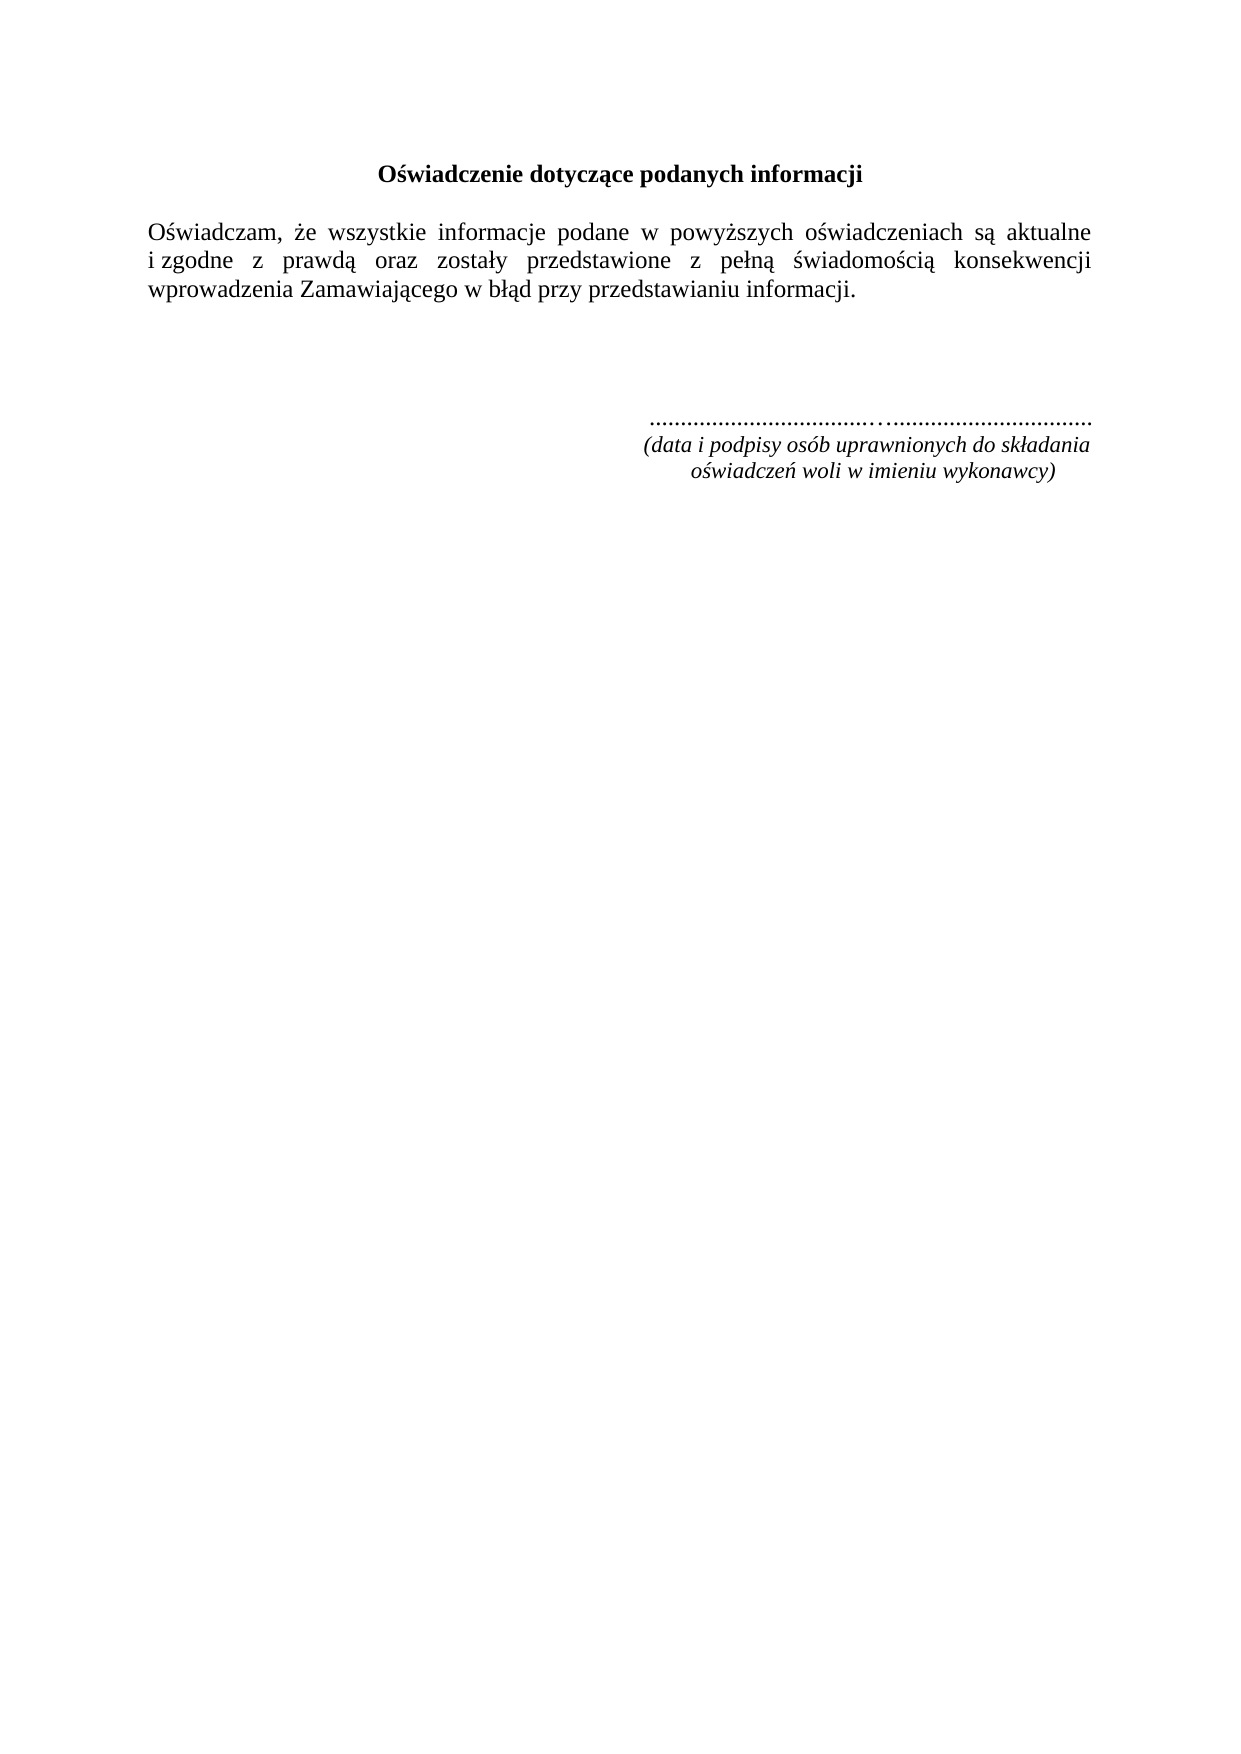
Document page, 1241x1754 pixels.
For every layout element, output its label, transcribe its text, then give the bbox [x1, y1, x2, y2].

text Oświadczam, że wszystkie informacje podane w powyższych oświadczeniach są aktualne i zgodne z prawdą oraz zostały przedstawione z pełną świadomością konsekwencji wprowadzenia Zamawiającego w błąd przy przedstawianiu informacji. [148, 217, 1092, 303]
text Oświadczenie dotyczące podanych informacji [148, 159, 1092, 188]
text (data i podpisy osób uprawnionych do składania [148, 431, 1092, 457]
text oświadczeń woli w imieniu wykonawcy) [148, 457, 1092, 483]
text ...................................…................................ [148, 402, 1092, 431]
